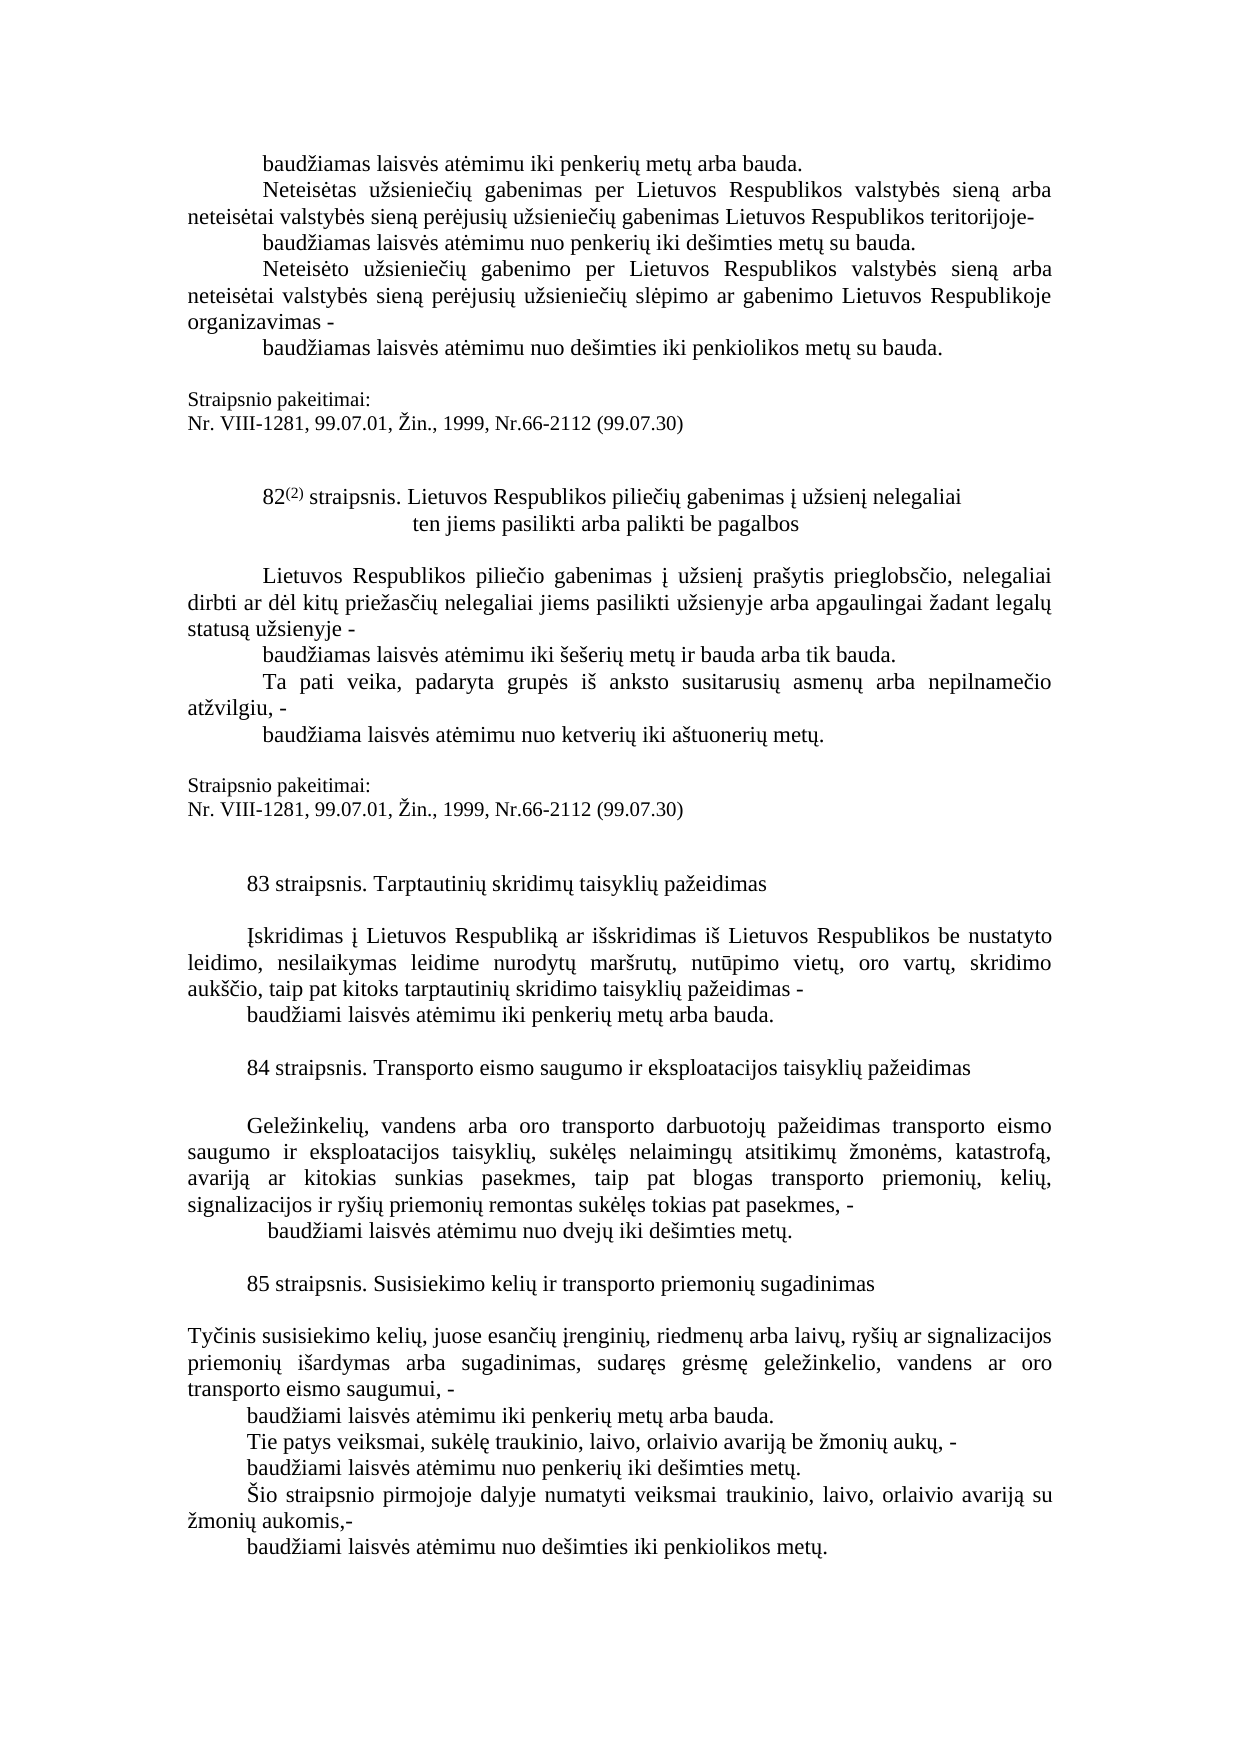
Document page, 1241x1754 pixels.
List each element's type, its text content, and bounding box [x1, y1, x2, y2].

text baudžiami laisvės atėmimu nuo penkerių iki dešimties metų. [187, 1454, 1053, 1481]
text baudžiamas laisvės atėmimu nuo dešimties iki penkiolikos metų su bauda. [187, 334, 1053, 361]
text baudžiami laisvės atėmimu nuo dvejų iki dešimties metų. [208, 1217, 1053, 1243]
text baudžiamas laisvės atėmimu iki šešerių metų ir bauda arba tik bauda. [187, 642, 1053, 668]
text Šio straipsnio pirmojoje dalyje numatyti veiksmai traukinio, laivo, orlaivio avariją su žmonių aukomis,- [187, 1481, 1053, 1533]
text 83 straipsnis. Tarptautinių skridimų taisyklių pažeidimas [206, 869, 1053, 896]
text Nr. VIII-1281, 99.07.01, Žin., 1999, Nr.66-2112 (99.07.30) [187, 411, 1053, 435]
text Geležinkelių, vandens arba oro transporto darbuotojų pažeidimas transporto eismo saugumo ir eksploatacijos taisyklių, sukėlęs nelaimingų atsitikimų žmonėms, katastrofą, avariją ar kitokias sunkias pasekmes, taip pat blogas transporto priemonių, kelių, signalizacijos ir ryšių priemonių remontas sukėlęs tokias pat pasekmes, - [187, 1112, 1053, 1217]
text ten jiems pasilikti arba palikti be pagalbos [412, 510, 1053, 536]
text 85 straipsnis. Susisiekimo kelių ir transporto priemonių sugadinimas [247, 1270, 1053, 1296]
text Ta pati veika, padaryta grupės iš anksto susitarusių asmenų arba nepilnamečio atžvilgiu, - [187, 668, 1053, 721]
text Neteisėto užsieniečių gabenimo per Lietuvos Respublikos valstybės sieną arba neteisėtai valstybės sieną perėjusių užsieniečių slėpimo ar gabenimo Lietuvos Respublikoje organizavimas - [187, 255, 1053, 334]
text Neteisėtas užsieniečių gabenimas per Lietuvos Respublikos valstybės sieną arba neteisėtai valstybės sieną perėjusių užsieniečių gabenimas Lietuvos Respublikos teritorijoje- [187, 176, 1053, 229]
text Nr. VIII-1281, 99.07.01, Žin., 1999, Nr.66-2112 (99.07.30) [187, 797, 1053, 821]
text baudžiama laisvės atėmimu nuo ketverių iki aštuonerių metų. [187, 721, 1053, 747]
text Tie patys veiksmai, sukėlę traukinio, laivo, orlaivio avariją be žmonių aukų, - [187, 1428, 1053, 1454]
text Įskridimas į Lietuvos Respubliką ar išskridimas iš Lietuvos Respublikos be nustatyto leidimo, nesilaikymas leidime nurodytų maršrutų, nutūpimo vietų, oro vartų, skridimo aukščio, taip pat kitoks tarptautinių skridimo taisyklių pažeidimas - [187, 922, 1053, 1001]
text Lietuvos Respublikos piliečio gabenimas į užsienį prašytis prieglobsčio, nelegaliai dirbti ar dėl kitų priežasčių nelegaliai jiems pasilikti užsienyje arba apgaulingai žadant legalų statusą užsienyje - [187, 562, 1053, 642]
text baudžiamas laisvės atėmimu iki penkerių metų arba bauda. [187, 150, 1053, 176]
text 82(2) straipsnis. Lietuvos Respublikos piliečių gabenimas į užsienį nelegaliai [262, 483, 1053, 510]
text baudžiamas laisvės atėmimu nuo penkerių iki dešimties metų su bauda. [187, 229, 1053, 255]
text 84 straipsnis. Transporto eismo saugumo ir eksploatacijos taisyklių pažeidimas [247, 1054, 1053, 1080]
text Straipsnio pakeitimai: [187, 773, 1053, 797]
text baudžiami laisvės atėmimu nuo dešimties iki penkiolikos metų. [187, 1533, 1053, 1560]
text Tyčinis susisiekimo kelių, juose esančių įrenginių, riedmenų arba laivų, ryšių ar signalizacijos priemonių išardymas arba sugadinimas, sudaręs grėsmę geležinkelio, vandens ar oro transporto eismo saugumui, - [187, 1323, 1053, 1402]
text baudžiami laisvės atėmimu iki penkerių metų arba bauda. [187, 1001, 1053, 1028]
text baudžiami laisvės atėmimu iki penkerių metų arba bauda. [187, 1402, 1053, 1428]
text Straipsnio pakeitimai: [187, 387, 1053, 411]
